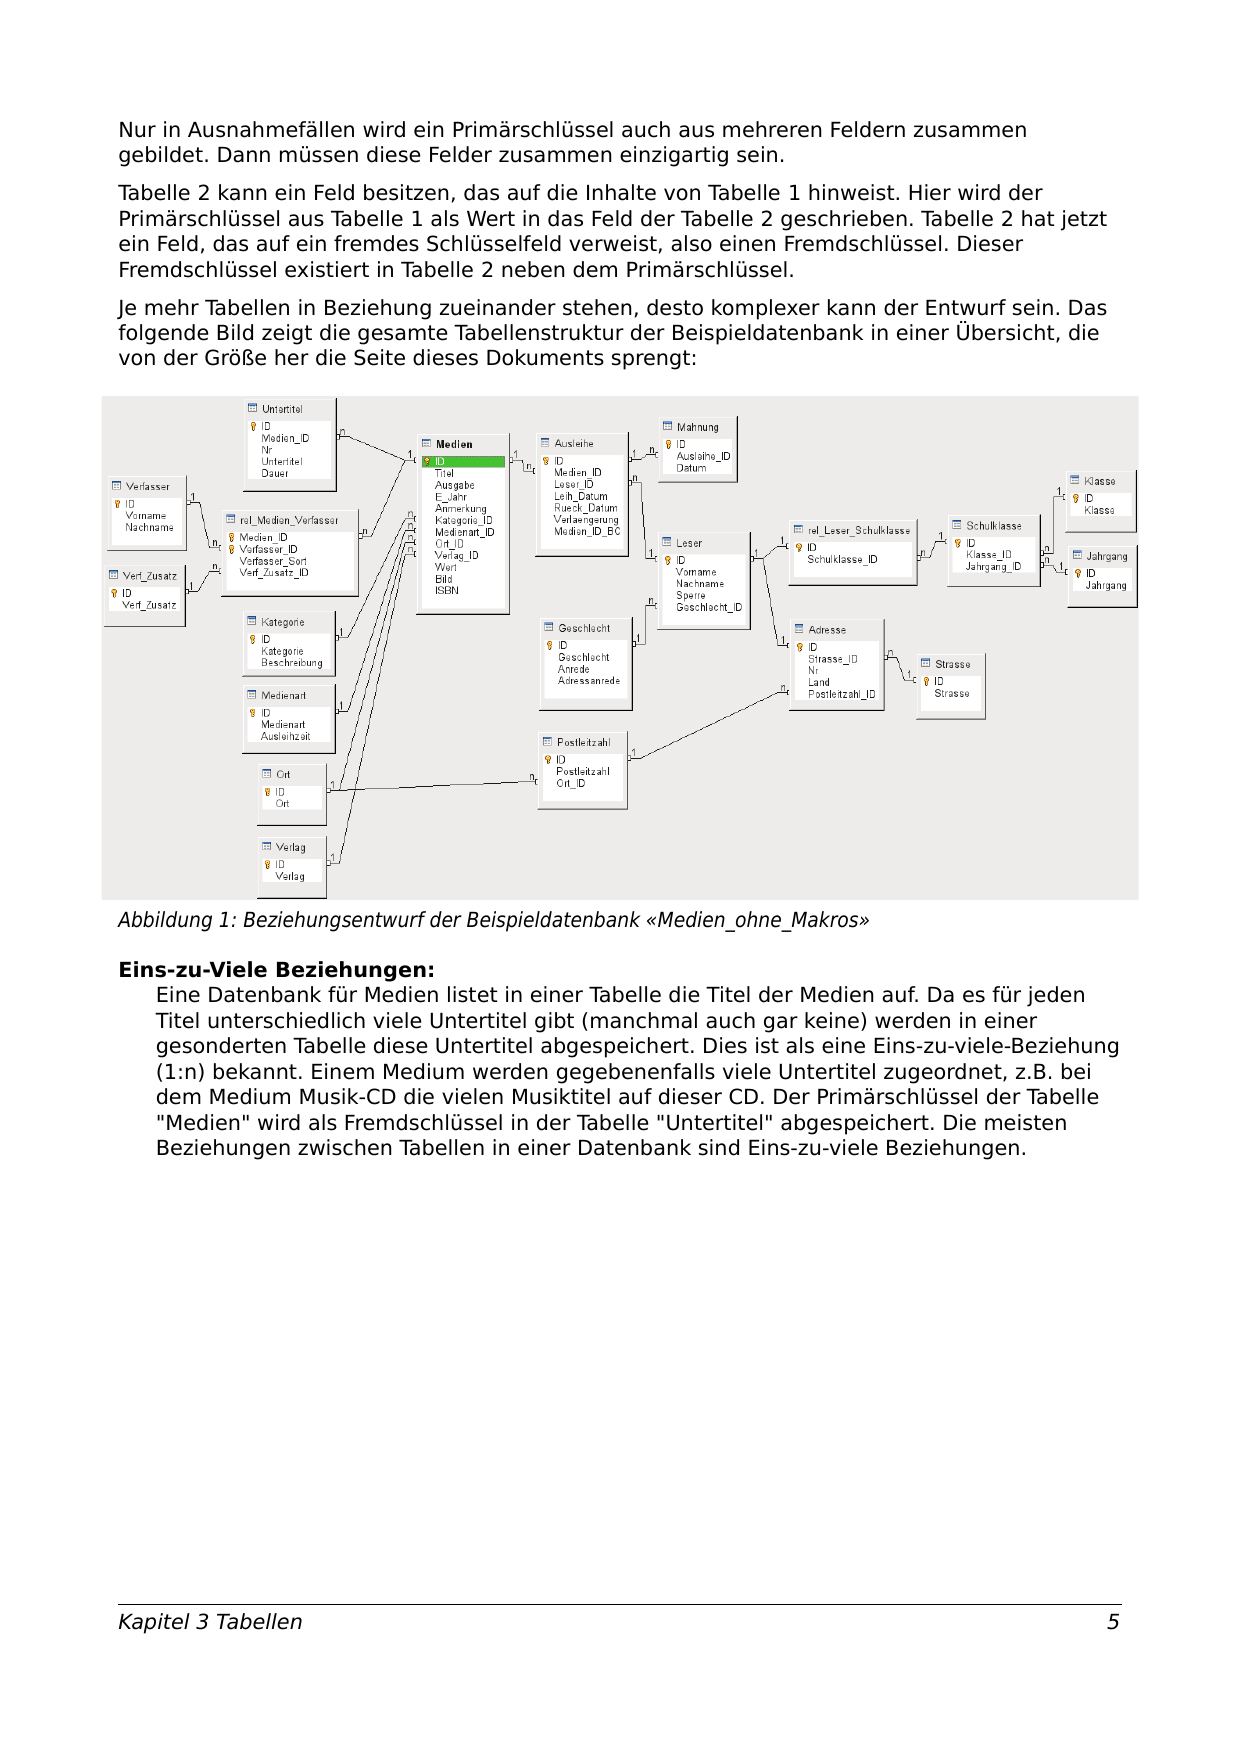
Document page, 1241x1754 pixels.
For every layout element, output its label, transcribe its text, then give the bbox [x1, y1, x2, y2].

text Abbildung 1: Beziehungsentwurf der Beispieldatenbank «Medien_ohne_Makros» [118, 908, 1122, 932]
text Nur in Ausnahmefällen wird ein Primärschlüssel auch aus mehreren Feldern zusammen gebildet. Dann müssen diese Felder zusammen einzigartig sein. [118, 118, 1122, 168]
text Eine Datenbank für Medien listet in einer Tabelle die Titel der Medien auf. Da es für jeden Titel unterschiedlich viele Untertitel gibt (manchmal auch gar keine) werden in einer gesonderten Tabelle diese Untertitel abgespeichert. Dies ist als eine Eins-zu-viele-Beziehung (1:n) bekannt. Einem Medium werden gegebenenfalls viele Untertitel zugeordnet, z.B. bei dem Medium Mu­sik-CD die vielen Musiktitel auf dieser CD. Der Primärschlüssel der Tabelle "Medien" wird als Fremdschlüssel in der Tabelle "Untertitel" abgespeichert. Die meisten Beziehungen zwischen Tabellen in einer Datenbank sind Eins-zu-viele Beziehungen. [156, 983, 1122, 1160]
text Tabelle 2 kann ein Feld besitzen, das auf die Inhalte von Tabelle 1 hinweist. Hier wird der Primärschlüssel aus Tabelle 1 als Wert in das Feld der Tabelle 2 geschrieben. Tabelle 2 hat jetzt ein Feld, das auf ein fremdes Schlüsselfeld verweist, also einen Fremdschlüssel. Dieser Fremdschlüssel existiert in Tabelle 2 neben dem Primärschlüssel. [118, 181, 1122, 282]
picture [101, 396, 1139, 900]
list Eins-zu-Viele Beziehungen: [118, 958, 1122, 982]
text Je mehr Tabellen in Beziehung zueinander stehen, desto komplexer kann der Entwurf sein. Das folgende Bild zeigt die gesamte Tabellenstruktur der Beispieldatenbank in einer Übersicht, die von der Größe her die Seite dieses Dokuments sprengt: [118, 296, 1122, 371]
